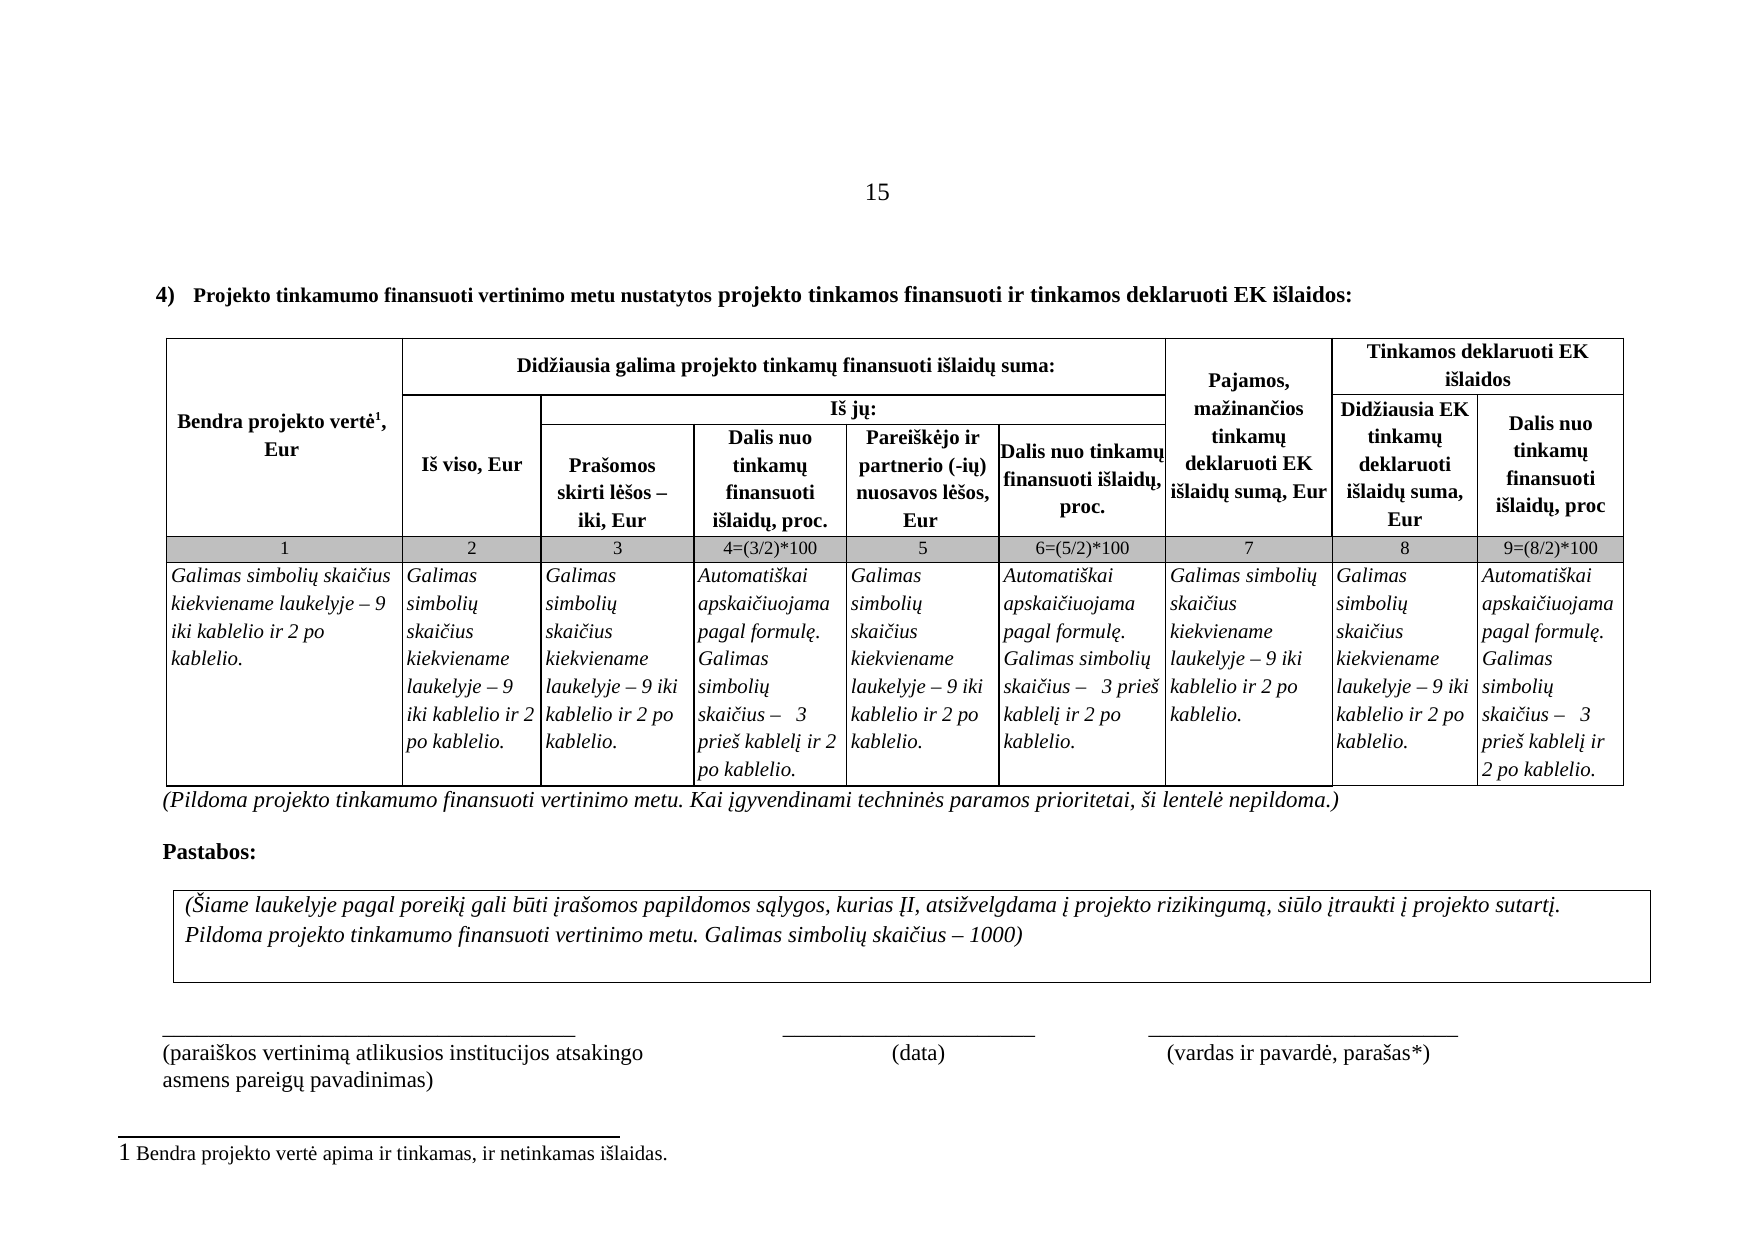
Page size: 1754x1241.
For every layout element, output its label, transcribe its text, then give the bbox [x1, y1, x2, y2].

table_header Bendra projekto vertė, Eur [167, 339, 402, 536]
table_cell Didžiausia EK tinkamų deklaruoti išlaidų suma, Eur [1333, 395, 1477, 536]
table_cell 8 [1333, 537, 1477, 562]
text Pastabos: [162, 838, 1636, 865]
table_header Didžiausia galima projekto tinkamų finansuoti išlaidų suma: [403, 339, 1165, 394]
table_cell 9=(8/2)*100 [1478, 537, 1623, 562]
text (Pildoma projekto tinkamumo finansuoti vertinimo metu. Kai įgyvendinami techninės paramos prioritetai, ši lentelė nepildoma.) [162, 787, 1636, 813]
table_cell Automatiškai apskaičiuojama pagal formulę. Galimas simbolių skaičius – 3 prieš kablelį ir 2 po kablelio. [695, 563, 846, 785]
table_cell 6=(5/2)*100 [1000, 537, 1165, 562]
table_cell Galimas simbolių skaičius kiekviename laukelyje – 9 iki kablelio ir 2 po kablelio. [1166, 563, 1332, 785]
table_cell Iš viso, Eur [403, 396, 540, 536]
table_cell Automatiškai apskaičiuojama pagal formulę. Galimas simbolių skaičius – 3 prieš kablelį ir 2 po kablelio. [1478, 563, 1623, 785]
table_cell Galimas simbolių skaičius kiekviename laukelyje – 9 iki kablelio ir 2 po kablelio. [1333, 563, 1477, 785]
table_cell 2 [403, 537, 540, 562]
table_cell Automatiškai apskaičiuojama pagal formulę. Galimas simbolių skaičius – 3 prieš kablelį ir 2 po kablelio. [1000, 563, 1165, 785]
table_cell Dalis nuo tinkamų finansuoti išlaidų, proc. [1000, 425, 1165, 536]
table_cell Prašomos skirti lėšos – iki, Eur [542, 425, 693, 536]
table_header (Šiame laukelyje pagal poreikį gali būti įrašomos papildomos sąlygos, kurias ĮI, atsižvelgdama į projekto rizikingumą, siūlo įtraukti į projekto sutartį. Pildoma projekto tinkamumo finansuoti vertinimo metu. Galimas simbolių skaičius – 1000) [174, 891, 1650, 982]
table_cell 4=(3/2)*100 [695, 537, 846, 562]
table_cell 1 [167, 537, 402, 562]
table_cell Dalis nuo tinkamų finansuoti išlaidų, proc [1478, 395, 1623, 536]
table_cell Galimas simbolių skaičius kiekviename laukelyje – 9 iki kablelio ir 2 po kablelio. [847, 563, 998, 785]
table_cell 7 [1166, 537, 1332, 562]
text asmens pareigų pavadinimas) [162, 1066, 1636, 1092]
table_cell Galimas simbolių skaičius kiekviename laukelyje – 9 iki kablelio ir 2 po kablelio. [403, 563, 540, 785]
text 4) Projekto tinkamumo finansuoti vertinimo metu nustatytos projekto tinkamos finansuoti ir tinkamos deklaruoti EK išlaidos: [156, 281, 1636, 307]
table_header Tinkamos deklaruoti EK išlaidos [1333, 339, 1623, 394]
table_cell Galimas simbolių skaičius kiekviename laukelyje – 9 iki kablelio ir 2 po kablelio. [542, 563, 693, 785]
table_header Pajamos, mažinančios tinkamų deklaruoti EK išlaidų sumą, Eur [1166, 339, 1331, 536]
table_cell 3 [542, 537, 693, 562]
table_cell Galimas simbolių skaičius kiekviename laukelyje – 9 iki kablelio ir 2 po kablelio. [167, 563, 402, 785]
table_cell Dalis nuo tinkamų finansuoti išlaidų, proc. [695, 425, 846, 536]
text ____________________________________ ______________________ ___________________________ [162, 1013, 1636, 1039]
text (paraiškos vertinimą atlikusios institucijos atsakingo (data) (vardas ir pavardė, parašas*) [162, 1039, 1636, 1066]
table_cell 5 [847, 537, 998, 562]
table_cell Pareiškėjo ir partnerio (-ių) nuosavos lėšos, Eur [847, 425, 998, 536]
table_cell Iš jų: [542, 396, 1165, 423]
